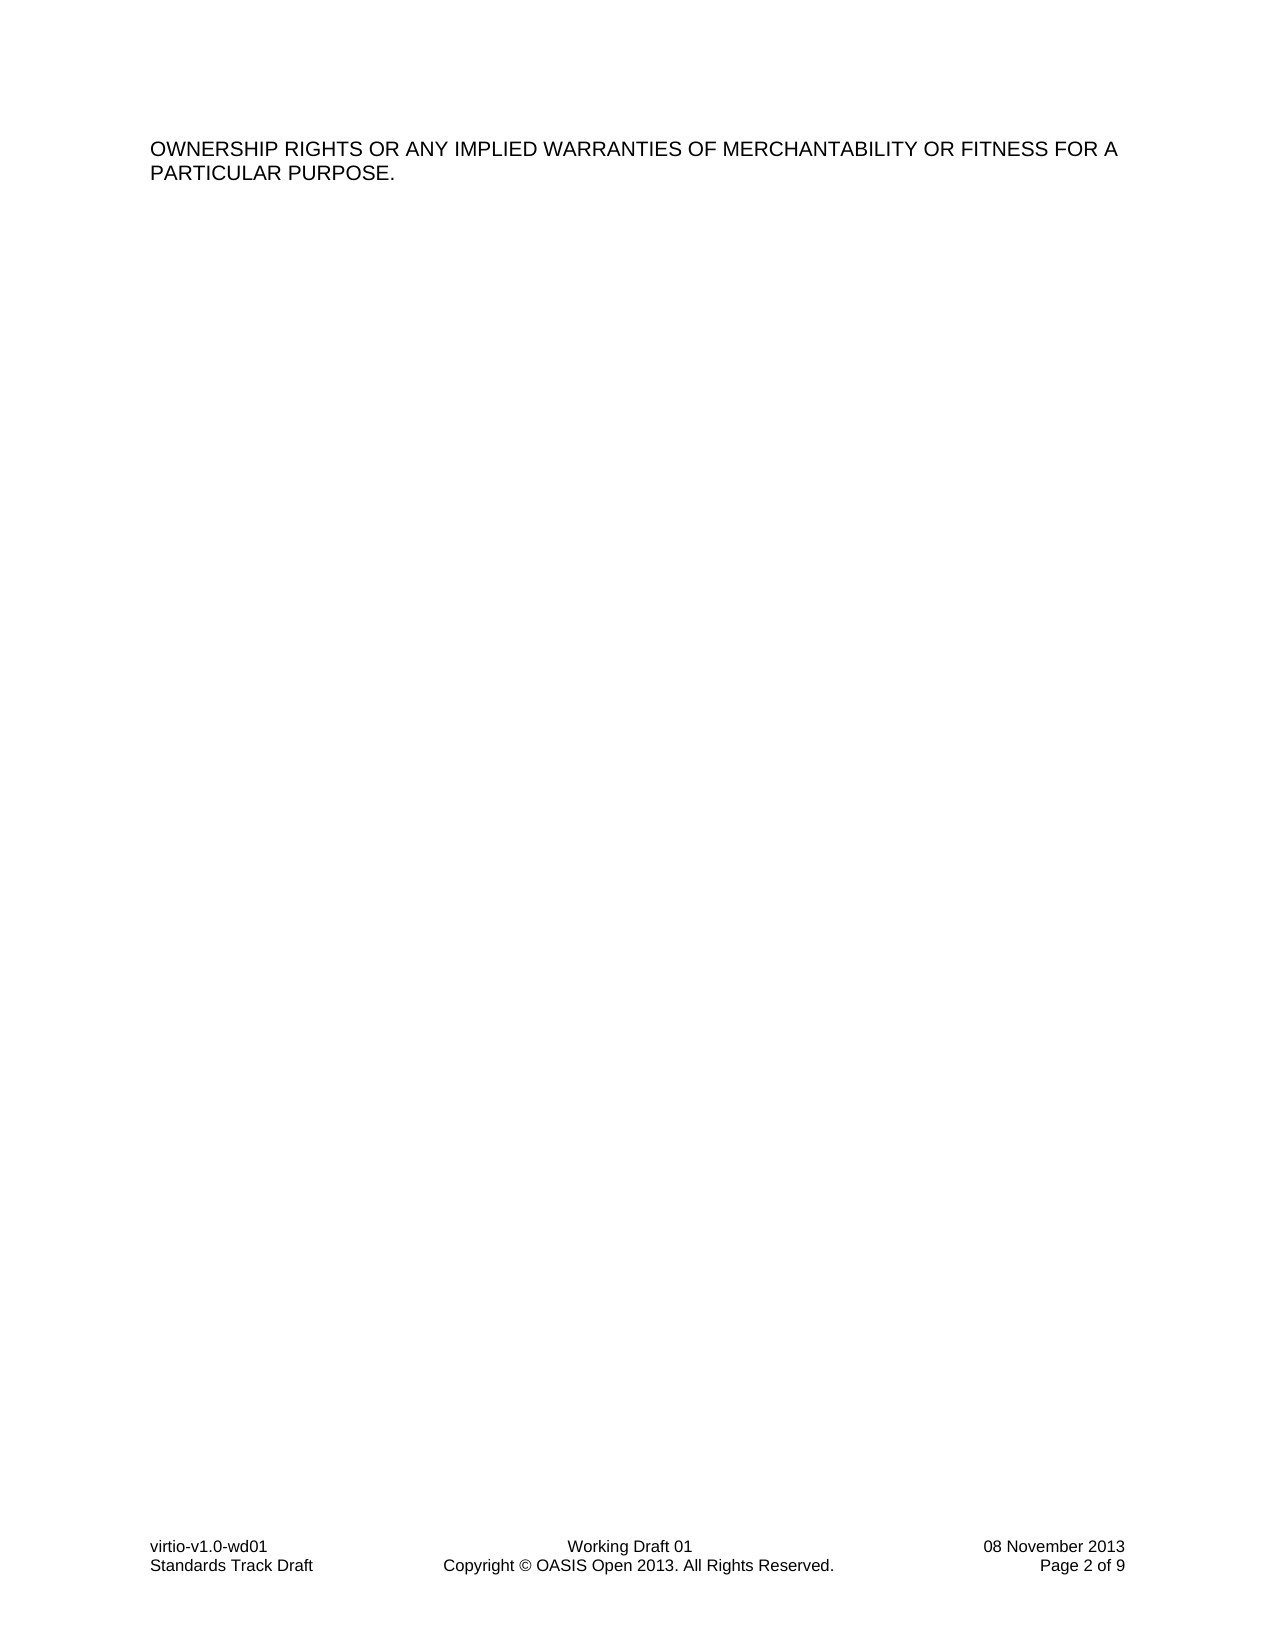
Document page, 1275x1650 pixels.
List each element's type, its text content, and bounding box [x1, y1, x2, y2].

text OWNERSHIP RIGHTS OR ANY IMPLIED WARRANTIES OF MERCHANTABILITY OR FITNESS FOR A PARTICULAR PURPOSE. [150, 137, 1125, 185]
